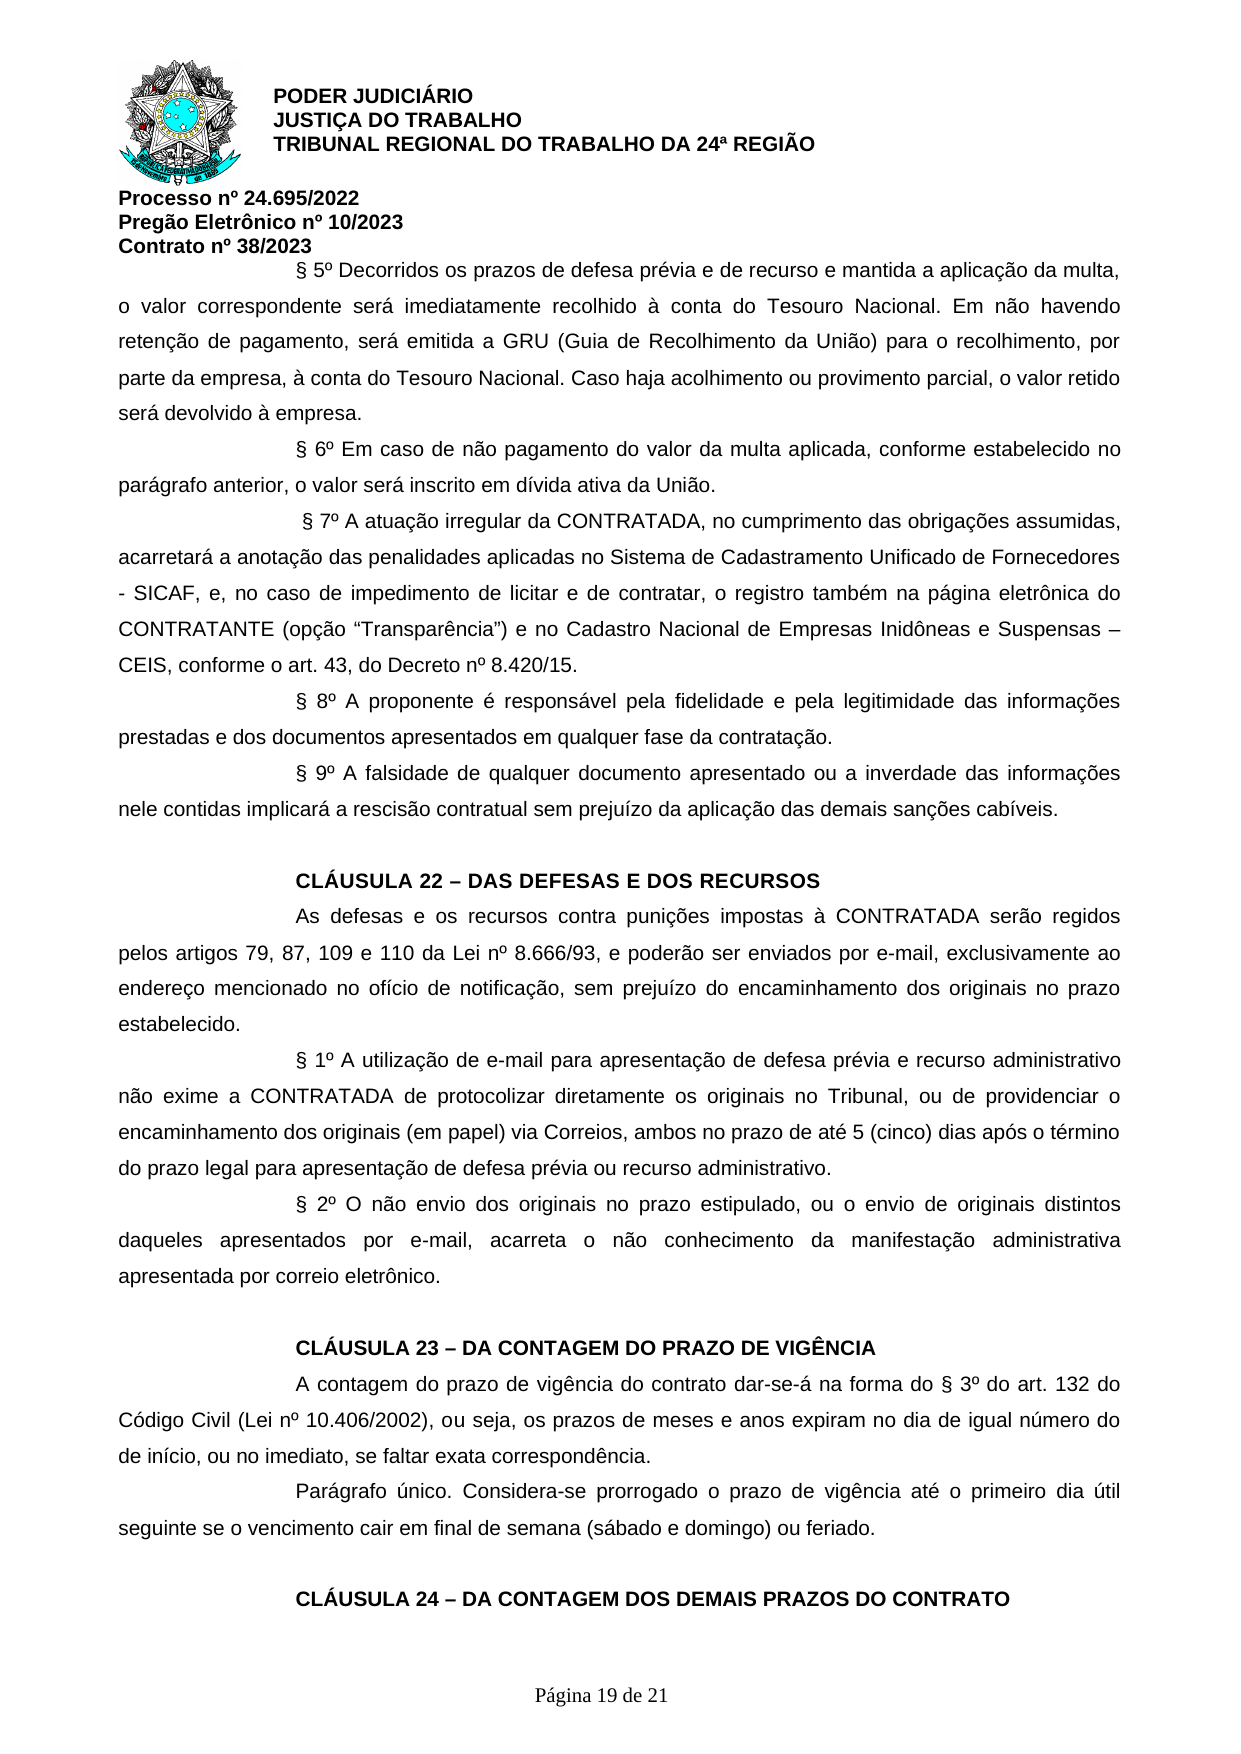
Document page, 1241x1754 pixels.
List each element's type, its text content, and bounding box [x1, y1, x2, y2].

text A contagem do prazo de vigência do contrato dar-se-á na forma do § 3º do art. 132 do Código Civil (Lei nº 10.406/2002), ou seja, os prazos de meses e anos expiram no dia de igual número do de início, ou no imediato, se faltar exata correspondência. [118, 1372, 1122, 1467]
text § 7º A atuação irregular da CONTRATADA, no cumprimento das obrigações assumidas, acarretará a anotação das penalidades aplicadas no Sistema de Cadastramento Unificado de Fornecedores - SICAF, e, no caso de impedimento de licitar e de contratar, o registro também na página eletrônica do CONTRATANTE (opção “Transparência”) e no Cadastro Nacional de Empresas Inidôneas e Suspensas – CEIS, conforme o art. 43, do Decreto nº 8.420/15. [118, 509, 1122, 677]
text § 2º O não envio dos originais no prazo estipulado, ou o envio de originais distintos daqueles apresentados por e-mail, acarreta o não conhecimento da manifestação administrativa apresentada por correio eletrônico. [118, 1192, 1122, 1288]
text As defesas e os recursos contra punições impostas à CONTRATADA serão regidos pelos artigos 79, 87, 109 e 110 da Lei nº 8.666/93, e poderão ser enviados por e-mail, exclusivamente ao endereço mencionado no ofício de notificação, sem prejuízo do encaminhamento dos originais no prazo estabelecido. [118, 904, 1122, 1036]
text § 6º Em caso de não pagamento do valor da multa aplicada, conforme estabelecido no parágrafo anterior, o valor será inscrito em dívida ativa da União. [118, 437, 1122, 497]
text § 5º Decorridos os prazos de defesa prévia e de recurso e mantida a aplicação da multa, o valor correspondente será imediatamente recolhido à conta do Tesouro Nacional. Em não havendo retenção de pagamento, será emitida a GRU (Guia de Recolhimento da União) para o recolhimento, por parte da empresa, à conta do Tesouro Nacional. Caso haja acolhimento ou provimento parcial, o valor retido será devolvido à empresa. [118, 257, 1122, 425]
text CLÁUSULA 22 – DAS DEFESAS E DOS RECURSOS [118, 868, 1119, 892]
picture [118, 59, 243, 186]
text § 1º A utilização de e-mail para apresentação de defesa prévia e recurso administrativo não exime a CONTRATADA de protocolizar diretamente os originais no Tribunal, ou de providenciar o encaminhamento dos originais (em papel) via Correios, ambos no prazo de até 5 (cinco) dias após o término do prazo legal para apresentação de defesa prévia ou recurso administrativo. [118, 1048, 1122, 1180]
text CLÁUSULA 23 – DA CONTAGEM DO PRAZO DE VIGÊNCIA [118, 1336, 1122, 1359]
text § 8º A proponente é responsável pela fidelidade e pela legitimidade das informações prestadas e dos documentos apresentados em qualquer fase da contratação. [118, 689, 1122, 749]
text Parágrafo único. Considera-se prorrogado o prazo de vigência até o primeiro dia útil seguinte se o vencimento cair em final de semana (sábado e domingo) ou feriado. [118, 1479, 1122, 1539]
text CLÁUSULA 24 – DA CONTAGEM DOS DEMAIS PRAZOS DO CONTRATO [118, 1587, 1122, 1611]
text § 9º A falsidade de qualquer documento apresentado ou a inverdade das informações nele contidas implicará a rescisão contratual sem prejuízo da aplicação das demais sanções cabíveis. [118, 761, 1122, 821]
